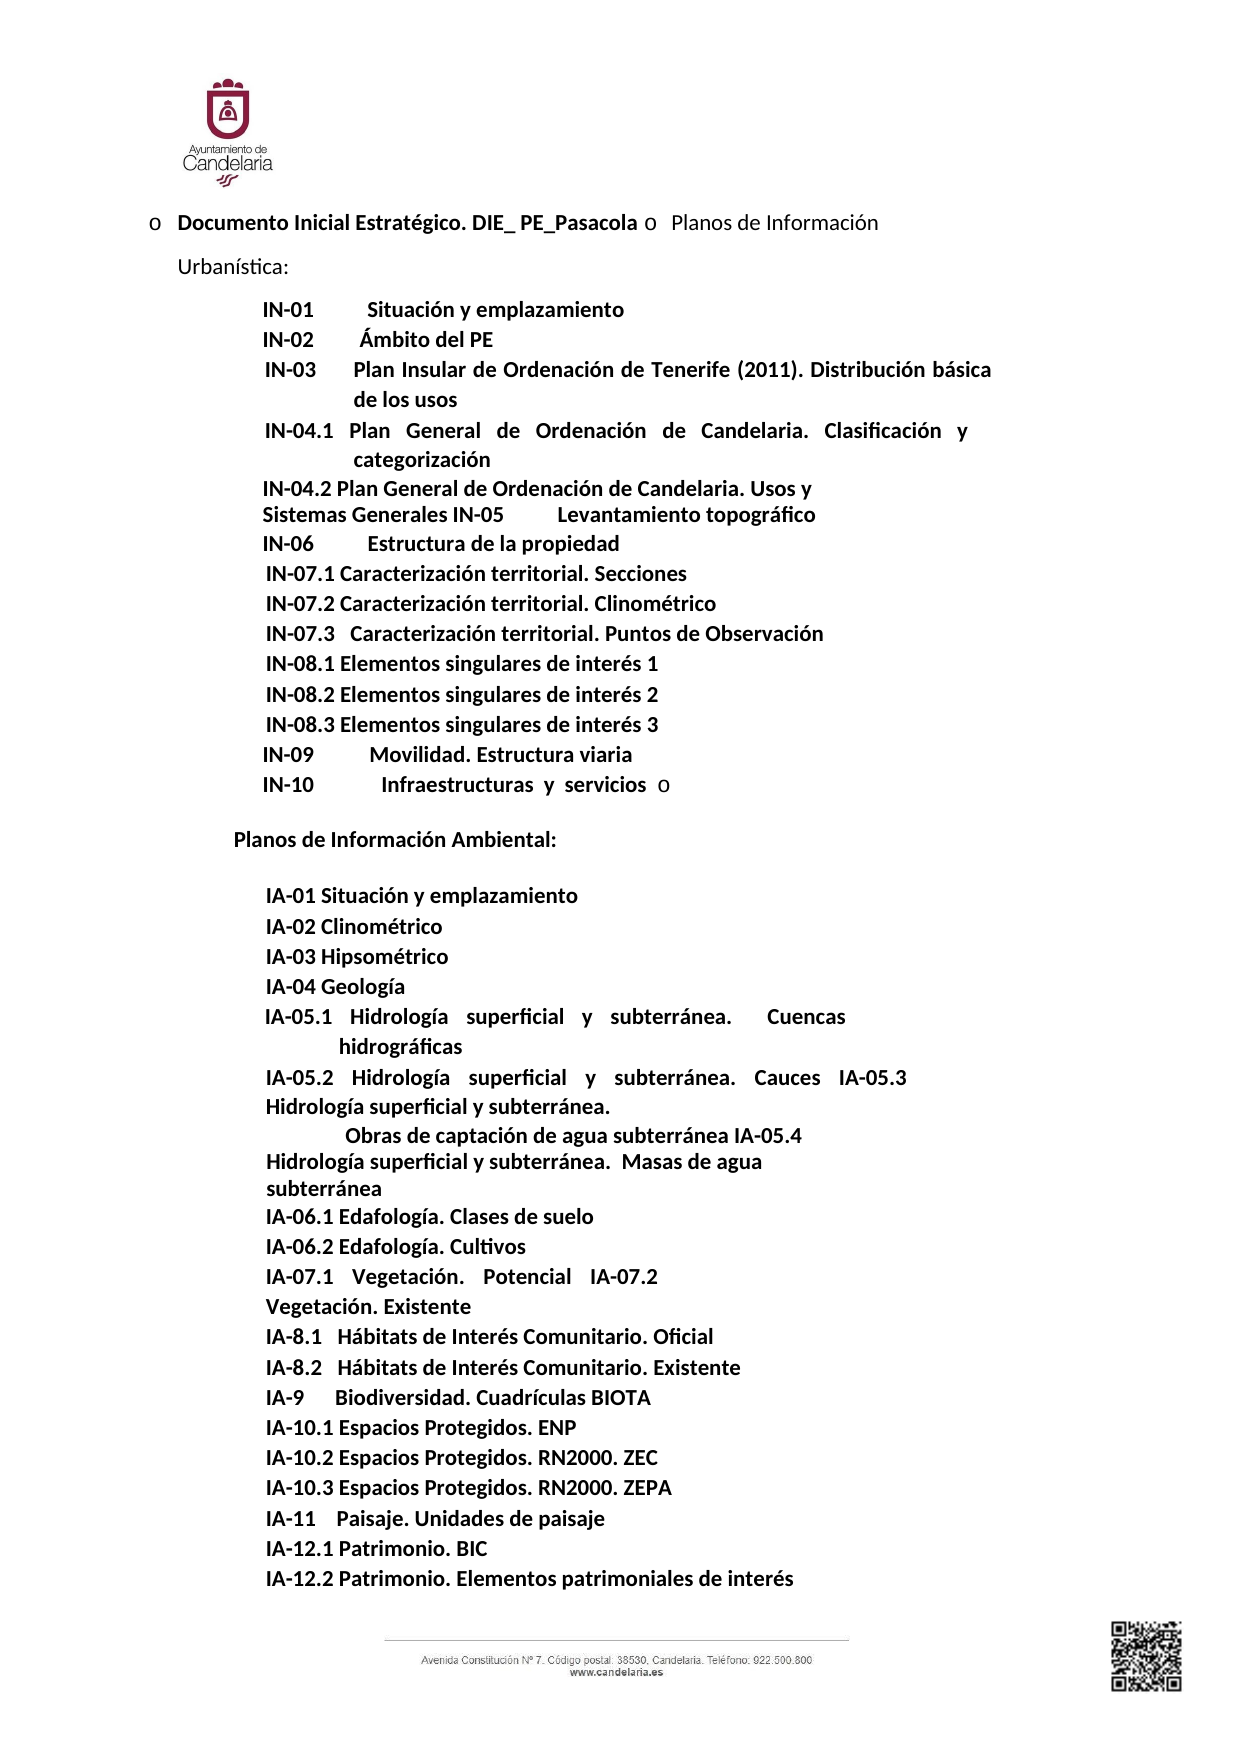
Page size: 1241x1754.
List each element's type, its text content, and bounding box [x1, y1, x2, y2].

text IA-10.1 Espacios Protegidos. ENP [266, 1413, 1063, 1441]
text IN-09 Movilidad. Estructura viaria [177, 740, 1063, 768]
text IN-08.3 Elementos singulares de interés 3 [266, 710, 1063, 738]
text IN-01 Situación y emplazamiento [177, 295, 1063, 323]
text IA-10.2 Espacios Protegidos. RN2000. ZEC [266, 1443, 1063, 1471]
text IN-03 Plan Insular de Ordenación de Tenerife (2011). Distribución básica de los usos [264, 356, 992, 413]
text Obras de captación de agua subterránea IA-05.4 Hidrología superficial y subterránea. Masas de agua subterránea [266, 1123, 821, 1202]
text IN-10 Infraestructuras y servicios o Planos de Información Ambiental: [233, 770, 671, 853]
text IA-8.1 Hábitats de Interés Comunitario. Oficial [266, 1322, 1063, 1351]
text IA-01 Situación y emplazamiento [266, 882, 1063, 910]
text IA-05.2 Hidrología superficial y subterránea. Cauces IA-05.3 Hidrología superficial y subterránea. [266, 1063, 908, 1121]
text IA-07.1 Vegetación. Potencial IA-07.2 Vegetación. Existente [266, 1262, 658, 1320]
text IN-07.1 Caracterización territorial. Secciones [266, 559, 1063, 587]
text IN-06 Estructura de la propiedad [177, 529, 1063, 557]
text IA-06.2 Edafología. Cultivos [266, 1232, 1063, 1260]
text IN-08.2 Elementos singulares de interés 2 [266, 680, 1063, 708]
list Documento Inicial Estratégico. DIE_ PE_Pasacola o Planos de Información Urbanística: [148, 208, 889, 280]
text IN-07.3 Caracterización territorial. Puntos de Observación [266, 619, 1063, 647]
text IN-04.1 Plan General de Ordenación de Candelaria. Clasificación y categorización [264, 416, 968, 474]
text IA-04 Geología [266, 972, 1063, 1000]
text IA-9 Biodiversidad. Cuadrículas BIOTA [266, 1383, 1063, 1411]
text IN-02 Ámbito del PE [177, 325, 1063, 353]
text IA-8.2 Hábitats de Interés Comunitario. Existente [266, 1353, 1063, 1381]
text IA-11 Paisaje. Unidades de paisaje [266, 1504, 1063, 1532]
text IA-03 Hipsométrico [266, 942, 1063, 970]
text IN-04.2 Plan General de Ordenación de Candelaria. Usos y Sistemas Generales IN-05 Levantamiento topográfico [262, 476, 821, 528]
text IN-07.2 Caracterización territorial. Clinométrico [266, 589, 1063, 617]
text IA-05.1 Hidrología superficial y subterránea. Cuencas hidrográficas [264, 1002, 846, 1060]
text IA-10.3 Espacios Protegidos. RN2000. ZEPA [266, 1473, 1063, 1502]
text IA-06.1 Edafología. Clases de suelo [266, 1202, 1063, 1230]
text IA-12.2 Patrimonio. Elementos patrimoniales de interés [266, 1564, 1063, 1592]
text IA-02 Clinométrico [266, 912, 1063, 940]
text IA-12.1 Patrimonio. BIC [266, 1534, 1063, 1562]
text IN-08.1 Elementos singulares de interés 1 [266, 649, 1063, 678]
